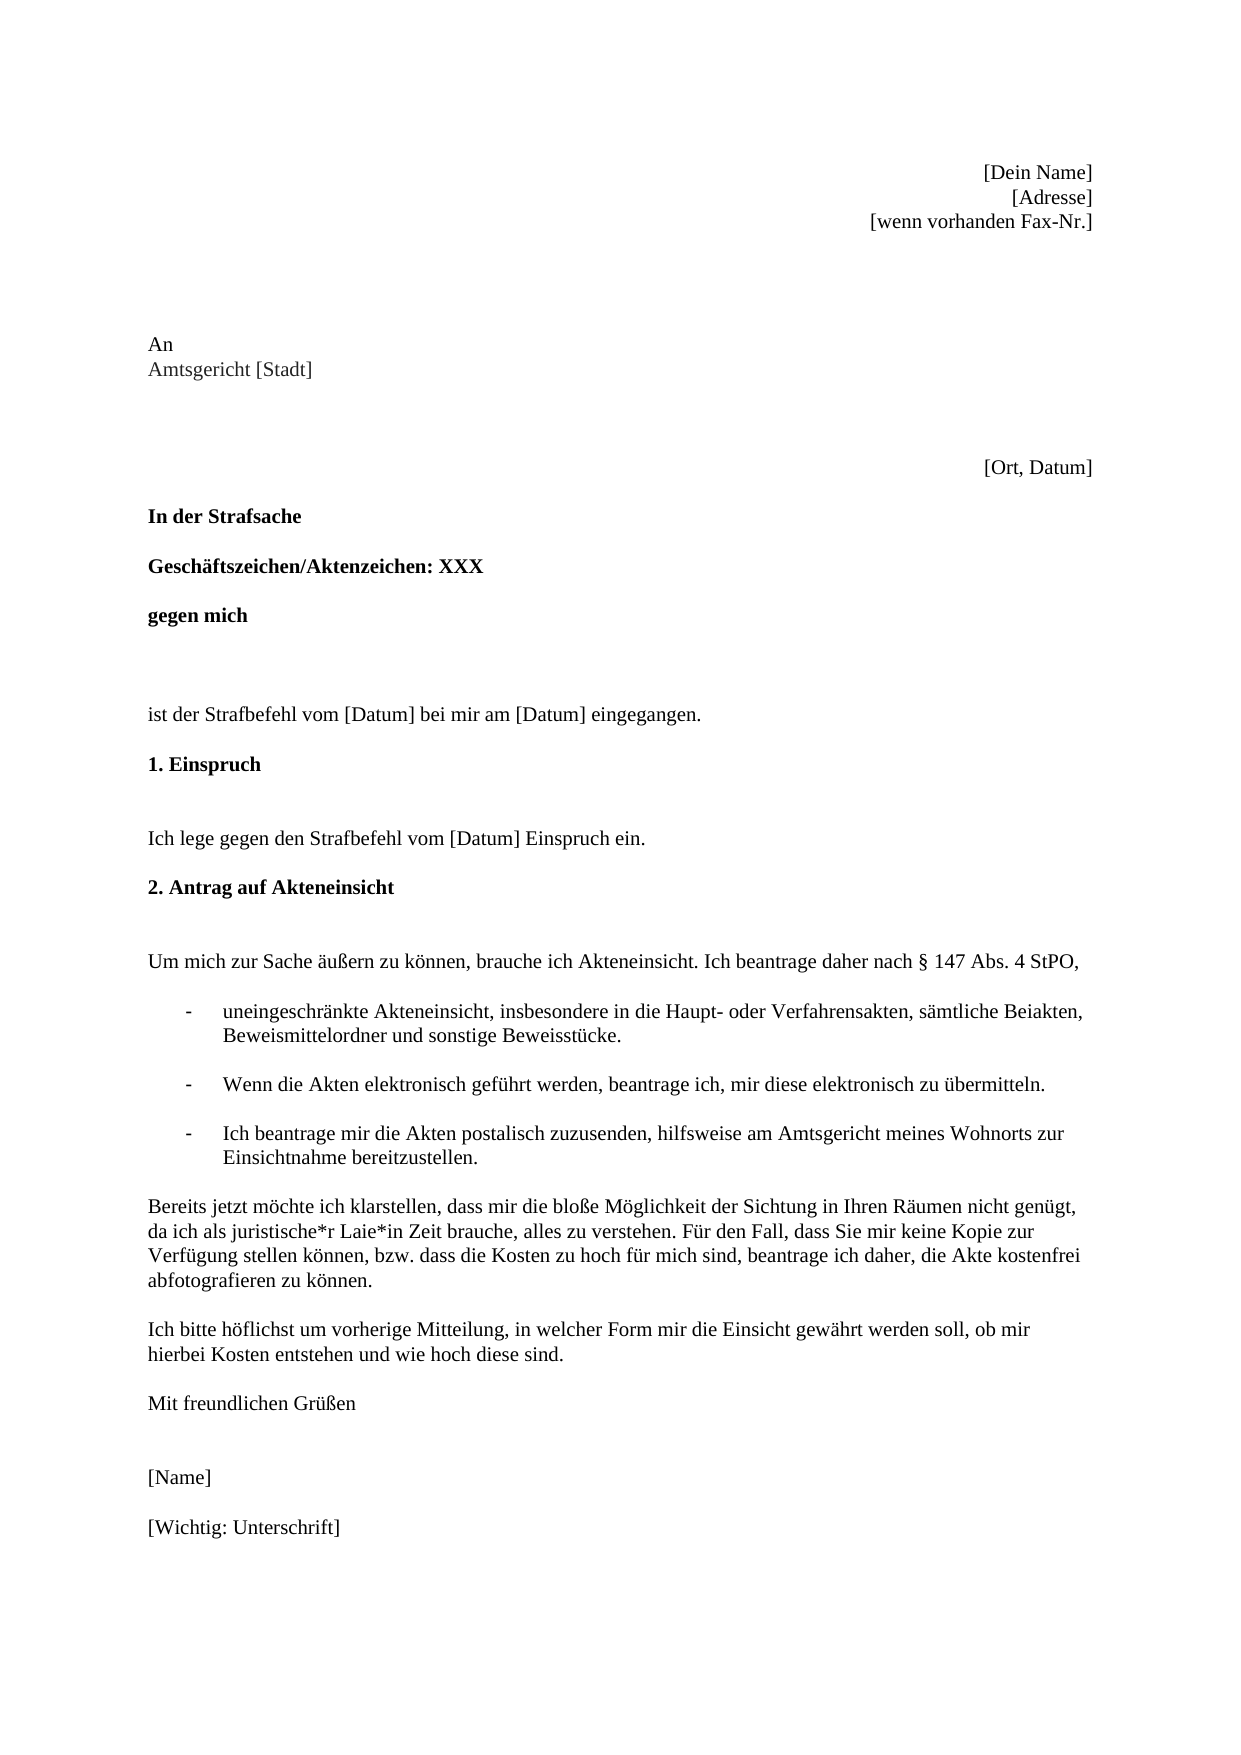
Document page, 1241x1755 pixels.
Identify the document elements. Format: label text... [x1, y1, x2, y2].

text Geschäftszeichen/Aktenzeichen: XXX [148, 554, 1093, 578]
text An Amtsgericht [Stadt] [148, 332, 1093, 381]
list Wenn die Akten elektronisch geführt werden, beantrage ich, mir diese elektronisch zu übermitteln. [185, 1072, 1093, 1096]
list Ich beantrage mir die Akten postalisch zuzusenden, hilfsweise am Amtsgericht meines Wohnorts zur Einsichtnahme bereitzustellen. [185, 1121, 1093, 1169]
text Ich bitte höflichst um vorherige Mitteilung, in welcher Form mir die Einsicht gewährt werden soll, ob mir hierbei Kosten entstehen und wie hoch diese sind. [148, 1317, 1093, 1366]
text [Wichtig: Unterschrift] [148, 1515, 1093, 1539]
text [Ort, Datum] [148, 455, 1093, 479]
text Ich lege gegen den Strafbefehl vom [Datum] Einspruch ein. [148, 801, 1093, 850]
text 1. Einspruch [148, 752, 1093, 776]
text Bereits jetzt möchte ich klarstellen, dass mir die bloße Möglichkeit der Sichtung in Ihren Räumen nicht genügt, da ich als juristische*r Laie*in Zeit brauche, alles zu verstehen. Für den Fall, dass Sie mir keine Kopie zur Verfügung stellen können, bzw. dass die Kosten zu hoch für mich sind, beantrage ich daher, die Akte kostenfrei abfotografieren zu können. [148, 1194, 1093, 1292]
list uneingeschränkte Akteneinsicht, insbesondere in die Haupt- oder Verfahrensakten, sämtliche Beiakten, Beweismittelordner und sonstige Beweisstücke. [185, 999, 1093, 1047]
text [Name] [148, 1441, 1093, 1489]
text In der Strafsache [148, 504, 1093, 528]
text Um mich zur Sache äußern zu können, brauche ich Akteneinsicht. Ich beantrage daher nach § 147 Abs. 4 StPO, [148, 925, 1093, 973]
text ist der Strafbefehl vom [Datum] bei mir am [Datum] eingegangen. [148, 702, 1093, 726]
text [Dein Name] [Adresse] [wenn vorhanden Fax-Nr.] [148, 160, 1093, 233]
text Mit freundlichen Grüßen [148, 1391, 1093, 1415]
text gegen mich [148, 603, 1093, 627]
text 2. Antrag auf Akteneinsicht [148, 875, 1093, 899]
